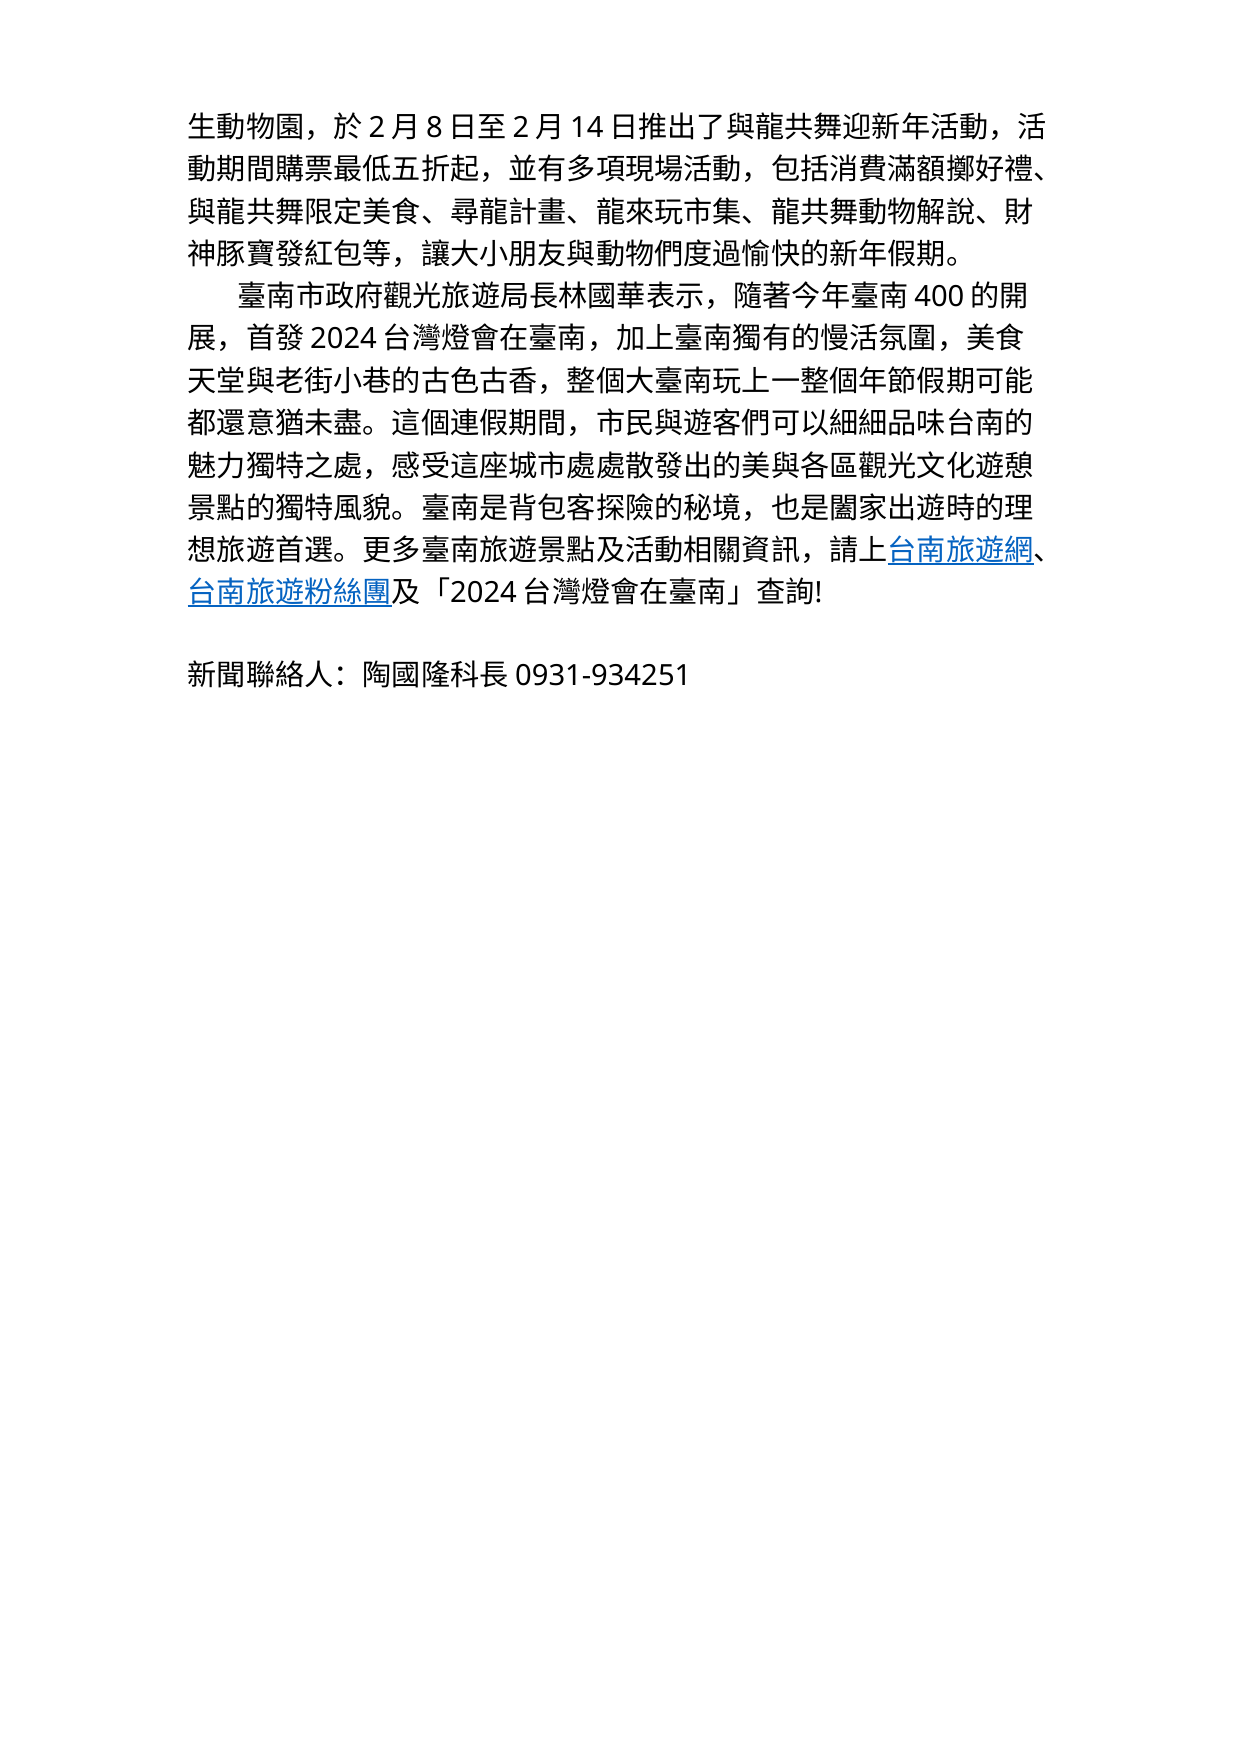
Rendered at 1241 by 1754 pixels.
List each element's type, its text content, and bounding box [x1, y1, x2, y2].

text 臺南市政府觀光旅遊局長林國華表示，隨著今年臺南400的開展，首發2024台灣燈會在臺南，加上臺南獨有的慢活氛圍，美食天堂與老街小巷的古色古香，整個大臺南玩上一整個年節假期可能都還意猶未盡。這個連假期間，市民與遊客們可以細細品味台南的魅力獨特之處，感受這座城市處處散發出的美與各區觀光文化遊憩景點的獨特風貌。臺南是背包客探險的秘境，也是闔家出遊時的理想旅遊首選。更多臺南旅遊景點及活動相關資訊，請上台南旅遊網、台南旅遊粉絲團及「2024台灣燈會在臺南」查詢! [187, 273, 1053, 611]
text 新聞聯絡人：陶國隆科長 0931-934251 [187, 651, 1053, 693]
text 臺南春節各地萬燈閃耀，2024台灣燈會「龍耀台南」在臺南點開序曲，2月3日在安平燈區點燃燈火，「河光往事展區」及「台南400展區」帶領民眾穿越台南歷史古往今來。高鐵燈區2月24日也會盛大加入燈會活動慶典，「主展區」、「城里有光燈區」及「綠能燈區」等透過傳統藝術與創新藝術的融合，呈現台灣與台南動人的故事。第一屆的「新營波光節」將與鹽水「月津港燈節」一同閃耀溪北！首次「新營波光節」以「波光圈」為策展主題，特別藉光影藝術結合在地自然生態，於新營文化中心及新營天鵝湖，分別打造「團圓‧微光」幾米戶外藝術裝置展以及「波光圈」燈區活動。左鎮1月20日2月25日舉辦百年來首次燈會「月照竹林間 光影耀惡地」為主題，燈區串連老街，結合在地各單位組織，利用當地特產竹子為素材，打造出令人耳目一新的視覺享受。臺南春節各地燈之饗宴，其他還有龍崎光節空山祭及府城普濟燈會等，都絕對是年節期間不可錯過的必備行程。深受大人小孩歡迎的頑皮世界野生動物園，於2月8日至2月14日推出了與龍共舞迎新年活動，活動期間購票最低五折起，並有多項現場活動，包括消費滿額擲好禮、與龍共舞限定美食、尋龍計畫、龍來玩市集、龍共舞動物解說、財神豚寶發紅包等，讓大小朋友與動物們度過愉快的新年假期。 [187, 103, 1053, 273]
